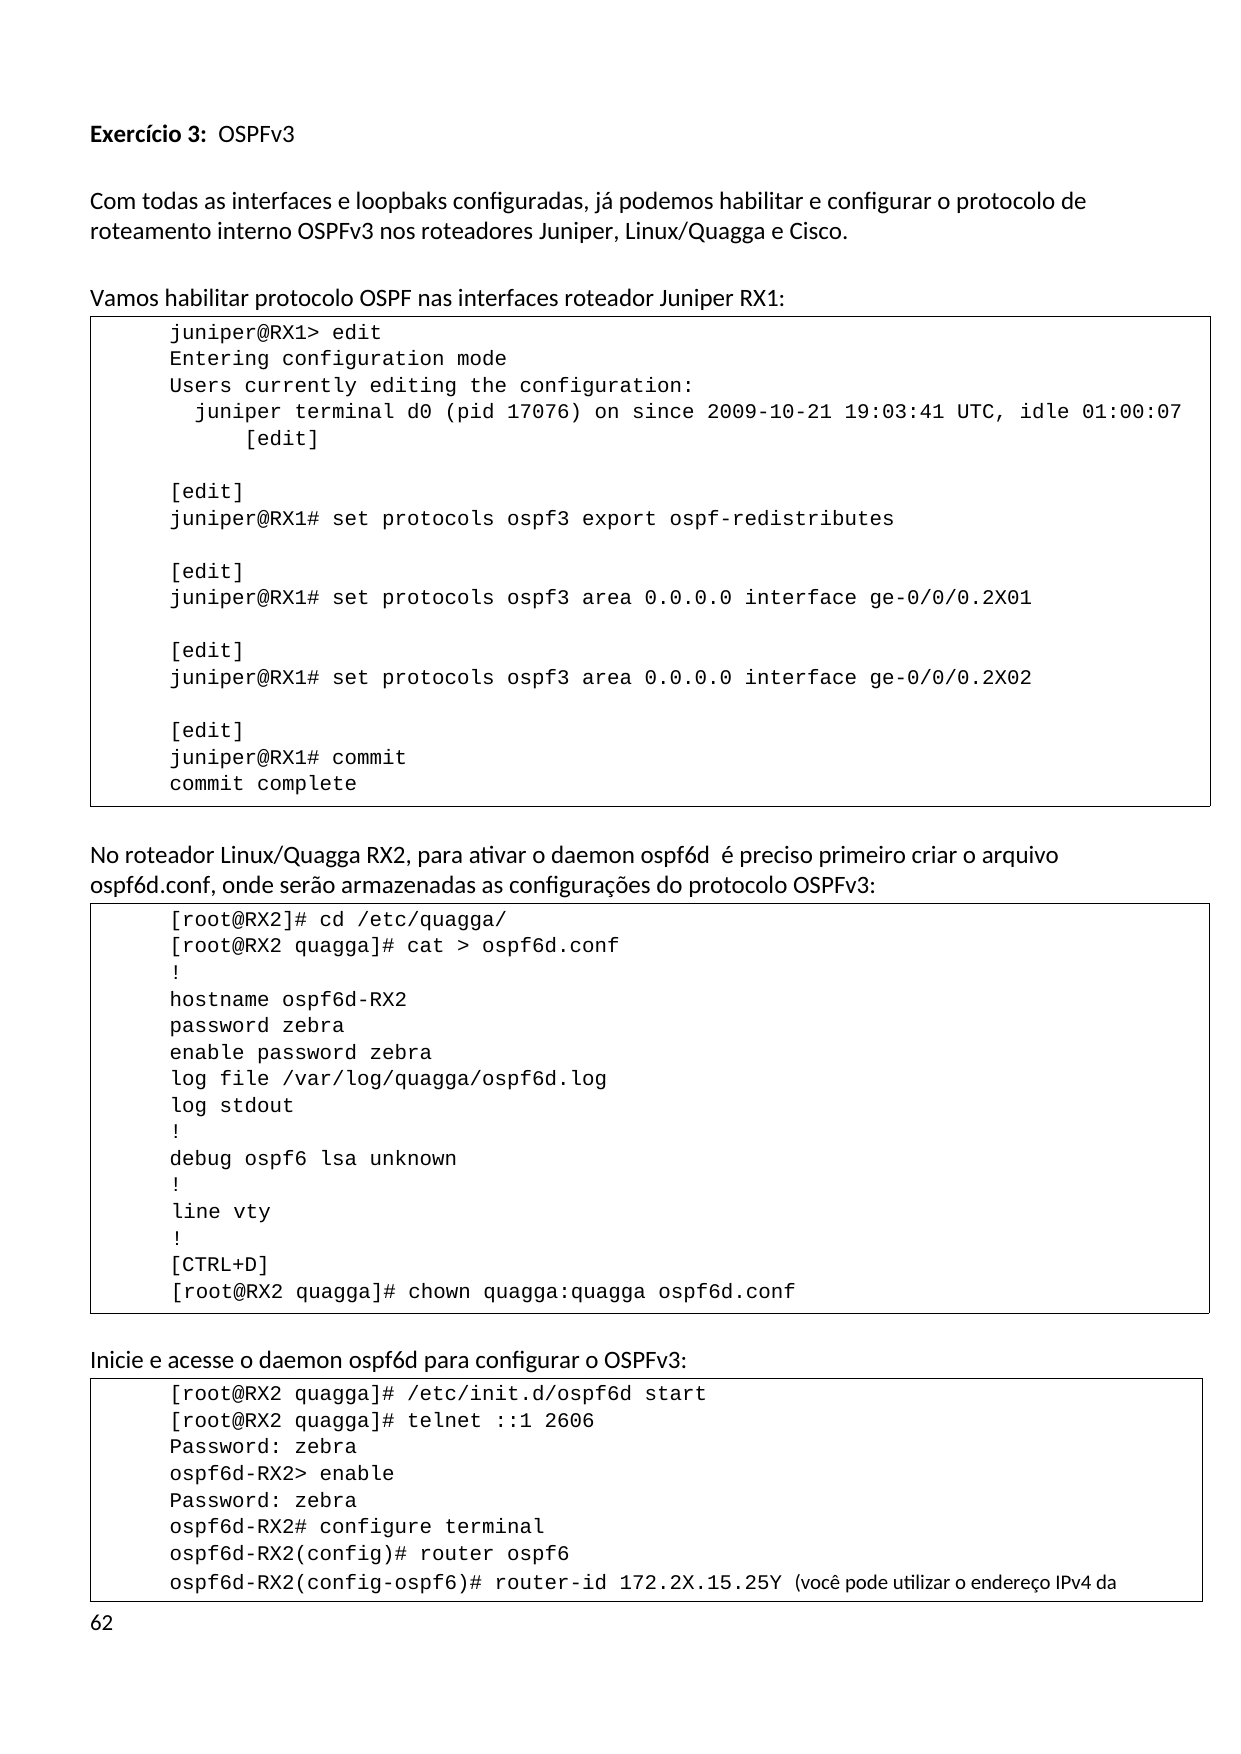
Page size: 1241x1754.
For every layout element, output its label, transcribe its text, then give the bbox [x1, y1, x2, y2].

table_header juniper@RX1> edit Entering configuration mode Users currently editing the configuration: juniper terminal d0 (pid 17076) on since 2009-10-21 19:03:41 UTC, idle 01:00:07 [edit] [edit] juniper@RX1# set protocols ospf3 export ospf-redistributes [edit] juniper@RX1# set protocols ospf3 area 0.0.0.0 interface ge-0/0/0.2X01 [edit] juniper@RX1# set protocols ospf3 area 0.0.0.0 interface ge-0/0/0.2X02 [edit] juniper@RX1# commit commit complete [91, 317, 1210, 806]
text Com todas as interfaces e loopbaks configuradas, já podemos habilitar e configurar o protocolo de roteamento interno OSPFv3 nos roteadores Juniper, Linux/Quagga e Cisco. [90, 185, 1150, 246]
text Exercício 3: OSPFv3 [90, 118, 1150, 149]
table_header [root@RX2 quagga]# /etc/init.d/ospf6d start [root@RX2 quagga]# telnet ::1 2606 Password: zebra ospf6d-RX2> enable Password: zebra ospf6d-RX2# configure terminal ospf6d-RX2(config)# router ospf6 ospf6d-RX2(config-ospf6)# router-id 172.2X.15.25Y (você pode utilizar o endereço IPv4 da [91, 1379, 1202, 1601]
text Inicie e acesse o daemon ospf6d para configurar o OSPFv3: [90, 1344, 1150, 1374]
text No roteador Linux/Quagga RX2, para ativar o daemon ospf6d é preciso primeiro criar o arquivo ospf6d.conf, onde serão armazenadas as configurações do protocolo OSPFv3: [90, 839, 1150, 900]
table_header [root@RX2]# cd /etc/quagga/ [root@RX2 quagga]# cat > ospf6d.conf ! hostname ospf6d-RX2 password zebra enable password zebra log file /var/log/quagga/ospf6d.log log stdout ! debug ospf6 lsa unknown ! line vty ! [CTRL+D] [root@RX2 quagga]# chown quagga:quagga ospf6d.conf [91, 904, 1209, 1313]
text Vamos habilitar protocolo OSPF nas interfaces roteador Juniper RX1: [90, 282, 1150, 313]
